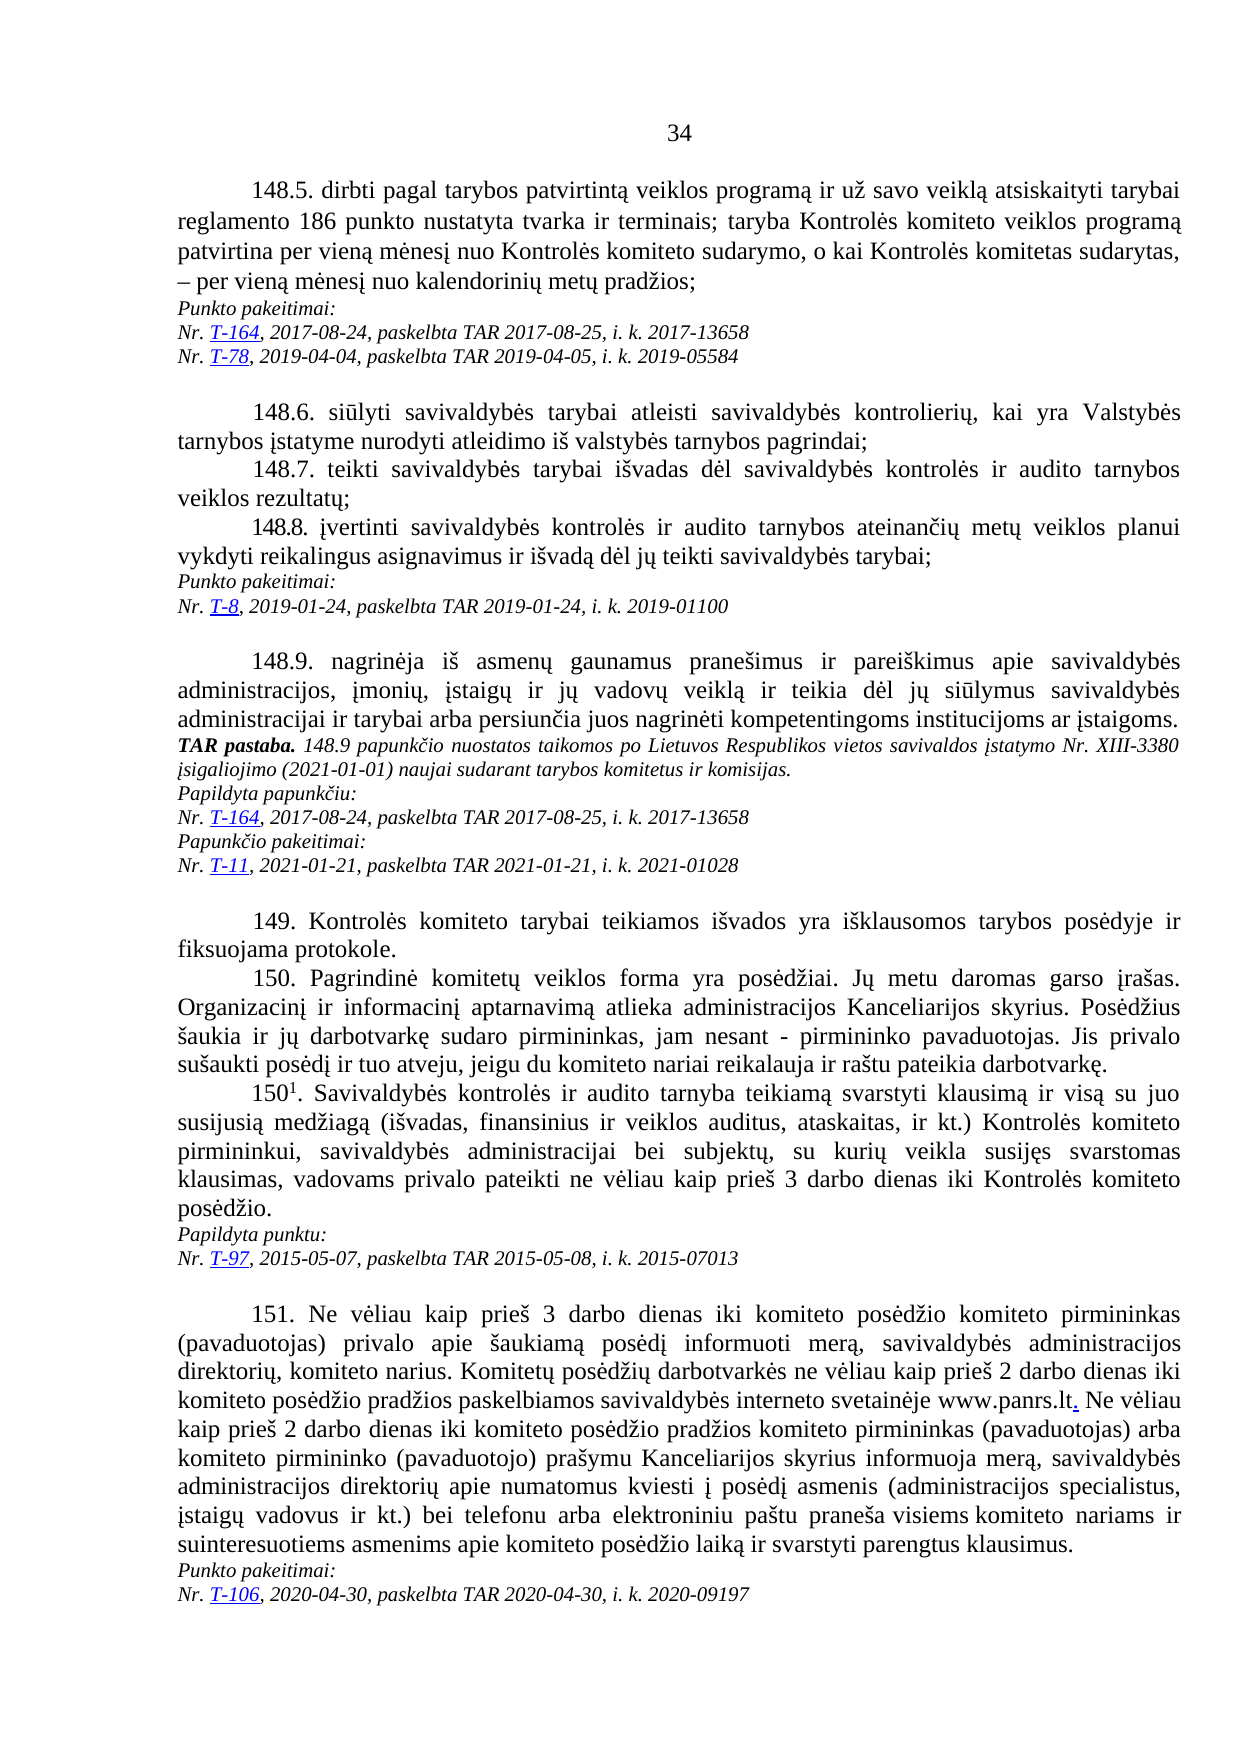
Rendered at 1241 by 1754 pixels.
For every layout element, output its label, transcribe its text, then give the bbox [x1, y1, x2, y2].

text Nr. T-97, 2015-05-07, paskelbta TAR 2015-05-08, i. k. 2015-07013 [177, 1246, 1181, 1270]
text 148.6. siūlyti savivaldybės tarybai atleisti savivaldybės kontrolierių, kai yra Valstybės tarnybos įstatyme nurodyti atleidimo iš valstybės tarnybos pagrindai; [177, 397, 1181, 454]
text 148.9. nagrinėja iš asmenų gaunamus pranešimus ir pareiškimus apie savivaldybės administracijos, įmonių, įstaigų ir jų vadovų veiklą ir teikia dėl jų siūlymus savivaldybės administracijai ir tarybai arba persiunčia juos nagrinėti kompetentingoms institucijoms ar įstaigoms. [177, 646, 1181, 733]
text Nr. T-78, 2019-04-04, paskelbta TAR 2019-04-05, i. k. 2019-05584 [177, 344, 1181, 368]
text TAR pastaba. 148.9 papunkčio nuostatos taikomos po Lietuvos Respublikos vietos savivaldos įstatymo Nr. XIII-3380 įsigaliojimo (2021-01-01) naujai sudarant tarybos komitetus ir komisijas. [177, 733, 1181, 781]
text 151. Ne vėliau kaip prieš 3 darbo dienas iki komiteto posėdžio komiteto pirmininkas (pavaduotojas) privalo apie šaukiamą posėdį informuoti merą, savivaldybės administracijos direktorių, komiteto narius. Komitetų posėdžių darbotvarkės ne vėliau kaip prieš 2 darbo dienas iki komiteto posėdžio pradžios paskelbiamos savivaldybės interneto svetainėje www.panrs.lt. Ne vėliau kaip prieš 2 darbo dienas iki komiteto posėdžio pradžios komiteto pirmininkas (pavaduotojas) arba komiteto pirmininko (pavaduotojo) prašymu Kanceliarijos skyrius informuoja merą, savivaldybės administracijos direktorių apie numatomus kviesti į posėdį asmenis (administracijos specialistus, įstaigų vadovus ir kt.) bei telefonu arba elektroniniu paštu praneša visiems komiteto nariams ir suinteresuotiems asmenims apie komiteto posėdžio laiką ir svarstyti parengtus klausimus. [177, 1299, 1181, 1558]
text Nr. T-164, 2017-08-24, paskelbta TAR 2017-08-25, i. k. 2017-13658 [177, 320, 1181, 344]
text Nr. T-106, 2020-04-30, paskelbta TAR 2020-04-30, i. k. 2020-09197 [177, 1582, 1181, 1606]
text Punkto pakeitimai: [177, 1558, 1181, 1582]
text 150. Pagrindinė komitetų veiklos forma yra posėdžiai. Jų metu daromas garso įrašas. Organizacinį ir informacinį aptarnavimą atlieka administracijos Kanceliarijos skyrius. Posėdžius šaukia ir jų darbotvarkę sudaro pirmininkas, jam nesant - pirmininko pavaduotojas. Jis privalo sušaukti posėdį ir tuo atveju, jeigu du komiteto nariai reikalauja ir raštu pateikia darbotvarkę. [177, 963, 1181, 1078]
text Nr. T-8, 2019-01-24, paskelbta TAR 2019-01-24, i. k. 2019-01100 [177, 593, 1181, 618]
text 149. Kontrolės komiteto tarybai teikiamos išvados yra išklausomos tarybos posėdyje ir fiksuojama protokole. [177, 906, 1181, 963]
text 148.8. įvertinti savivaldybės kontrolės ir audito tarnybos ateinančių metų veiklos planui vykdyti reikalingus asignavimus ir išvadą dėl jų teikti savivaldybės tarybai; [177, 512, 1181, 569]
text Papildyta papunkčiu: [177, 781, 1181, 805]
text 148.7. teikti savivaldybės tarybai išvadas dėl savivaldybės kontrolės ir audito tarnybos veiklos rezultatų; [177, 454, 1181, 512]
text 148.5. dirbti pagal tarybos patvirtintą veiklos programą ir už savo veiklą atsiskaityti tarybai reglamento 186 punkto nustatyta tvarka ir terminais; taryba Kontrolės komiteto veiklos programą patvirtina per vieną mėnesį nuo Kontrolės komiteto sudarymo, o kai Kontrolės komitetas sudarytas, – per vieną mėnesį nuo kalendorinių metų pradžios; [177, 176, 1181, 295]
text Nr. T-164, 2017-08-24, paskelbta TAR 2017-08-25, i. k. 2017-13658 [177, 805, 1181, 829]
text Papildyta punktu: [177, 1222, 1181, 1246]
text Punkto pakeitimai: [177, 569, 1181, 593]
text Punkto pakeitimai: [177, 296, 1181, 320]
text 1501. Savivaldybės kontrolės ir audito tarnyba teikiamą svarstyti klausimą ir visą su juo susijusią medžiagą (išvadas, finansinius ir veiklos auditus, ataskaitas, ir kt.) Kontrolės komiteto pirmininkui, savivaldybės administracijai bei subjektų, su kurių veikla susijęs svarstomas klausimas, vadovams privalo pateikti ne vėliau kaip prieš 3 darbo dienas iki Kontrolės komiteto posėdžio. [177, 1078, 1181, 1222]
text Papunkčio pakeitimai: [177, 829, 1181, 853]
text Nr. T-11, 2021-01-21, paskelbta TAR 2021-01-21, i. k. 2021-01028 [177, 853, 1181, 877]
